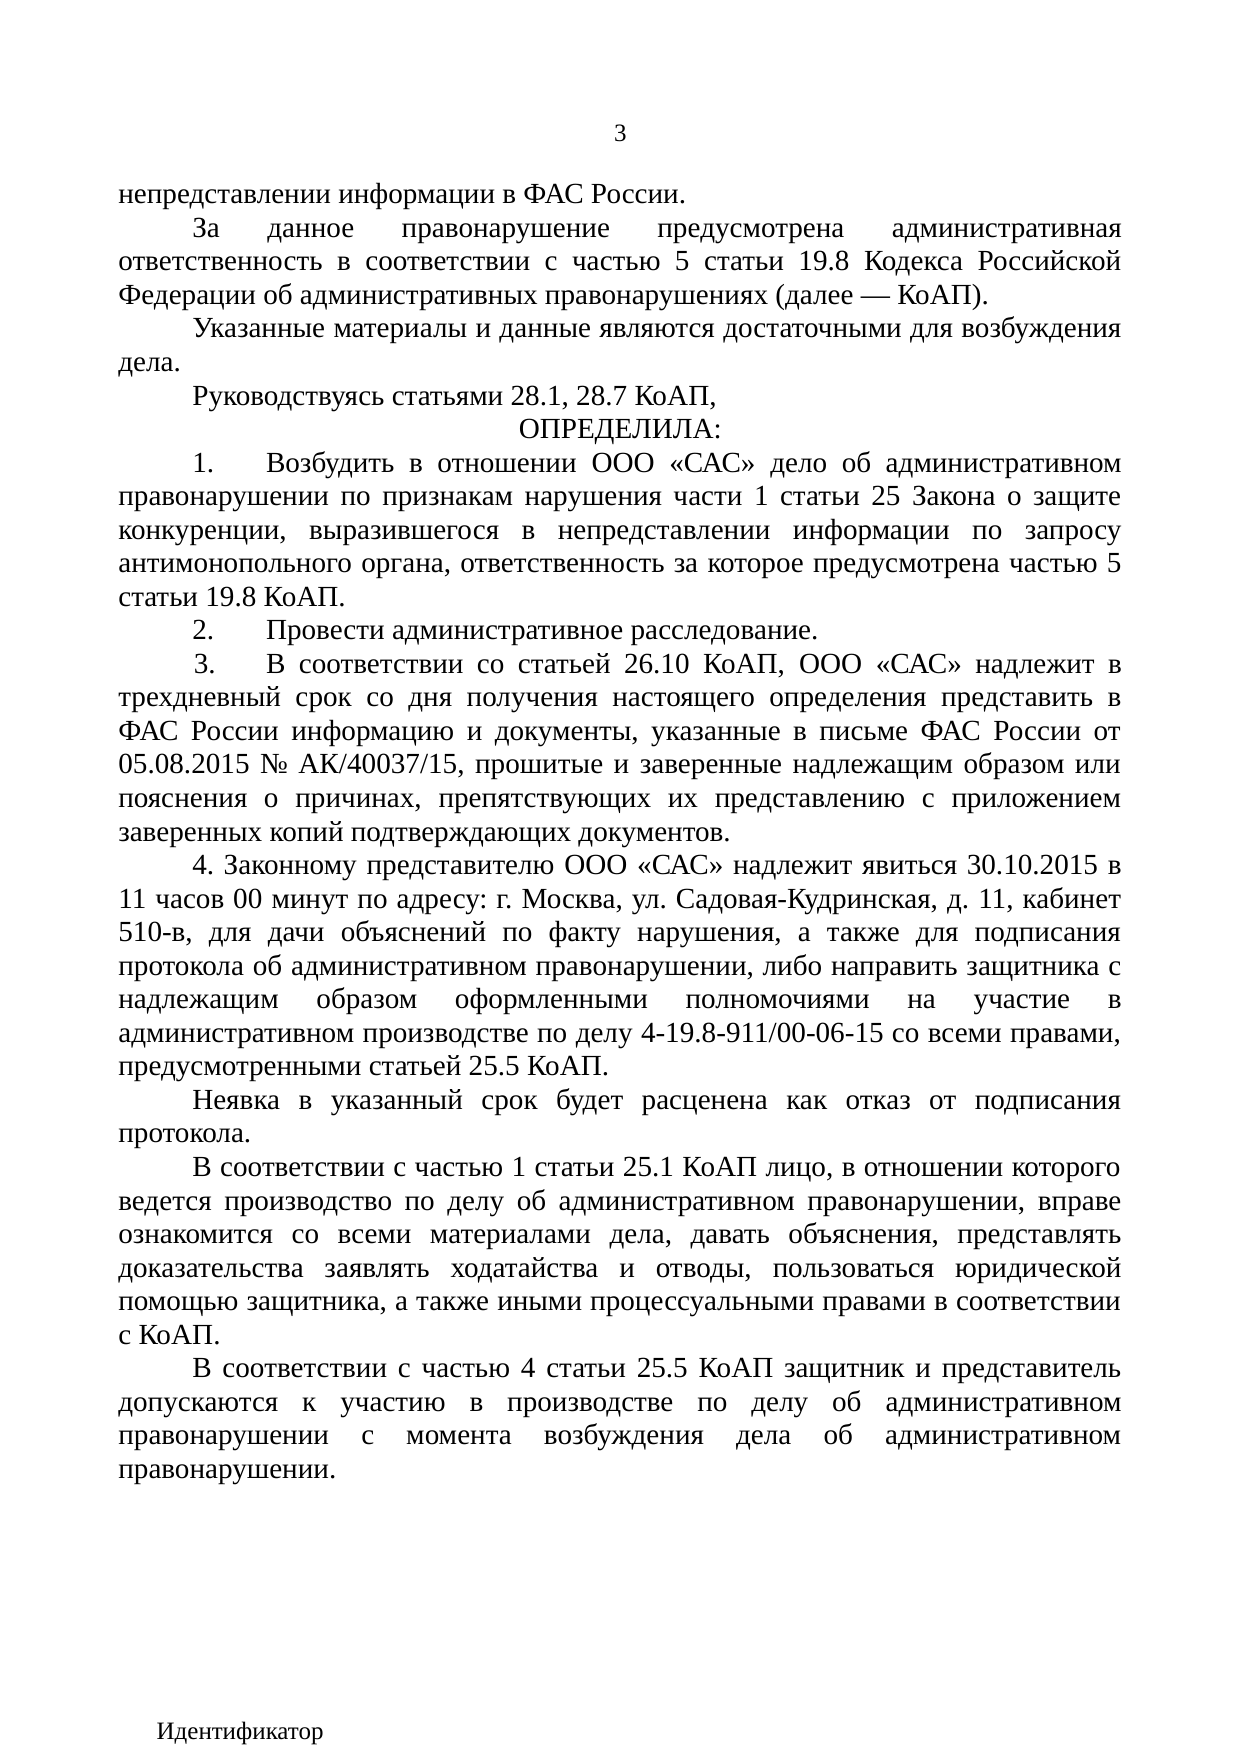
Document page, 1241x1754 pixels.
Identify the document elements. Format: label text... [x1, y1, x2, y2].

text 1. Возбудить в отношении ООО «САС» дело об административном правонарушении по признакам нарушения части 1 статьи 25 Закона о защите конкуренции, выразившегося в непредставлении информации по запросу антимонопольного органа, ответственность за которое предусмотрена частью 5 статьи 19.8 КоАП. [118, 445, 1122, 612]
text 4. Законному представителю ООО «САС» надлежит явиться 30.10.2015 в 11 часов 00 минут по адресу: г. Москва, ул. Садовая-Кудринская, д. 11, кабинет 510-в, для дачи объяснений по факту нарушения, а также для подписания протокола об административном правонарушении, либо направить защитника с надлежащим образом оформленными полномочиями на участие в административном производстве по делу 4-19.8-911/00-06-15 со всеми правами, предусмотренными статьей 25.5 КоАП. [118, 847, 1122, 1082]
text В соответствии с частью 1 статьи 25.1 КоАП лицо, в отношении которого ведется производство по делу об административном правонарушении, вправе ознакомится со всеми материалами дела, давать объяснения, представлять доказательства заявлять ходатайства и отводы, пользоваться юридической помощью защитника, а также иными процессуальными правами в соответствии с КоАП. [118, 1149, 1122, 1350]
text В соответствии с частью 4 статьи 25.5 КоАП защитник и представитель допускаются к участию в производстве по делу об административном правонарушении с момента возбуждения дела об административном правонарушении. [118, 1350, 1122, 1484]
text ОПРЕДЕЛИЛА: [118, 411, 1122, 445]
text Неявка в указанный срок будет расценена как отказ от подписания протокола. [118, 1082, 1122, 1149]
text непредставлении информации в ФАС России. [118, 176, 1122, 210]
text 3. В соответствии со статьей 26.10 КоАП, ООО «САС» надлежит в трехдневный срок со дня получения настоящего определения представить в ФАС России информацию и документы, указанные в письме ФАС России от 05.08.2015 № АК/40037/15, прошитые и заверенные надлежащим образом или пояснения о причинах, препятствующих их представлению с приложением заверенных копий подтверждающих документов. [118, 646, 1122, 847]
text Руководствуясь статьями 28.1, 28.7 КоАП, [118, 378, 1122, 411]
text Указанные материалы и данные являются достаточными для возбуждения дела. [118, 311, 1122, 378]
text 2. Провести административное расследование. [118, 612, 1122, 646]
text За данное правонарушение предусмотрена административная ответственность в соответствии с частью 5 статьи 19.8 Кодекса Российской Федерации об административных правонарушениях (далее — КоАП). [118, 210, 1122, 311]
